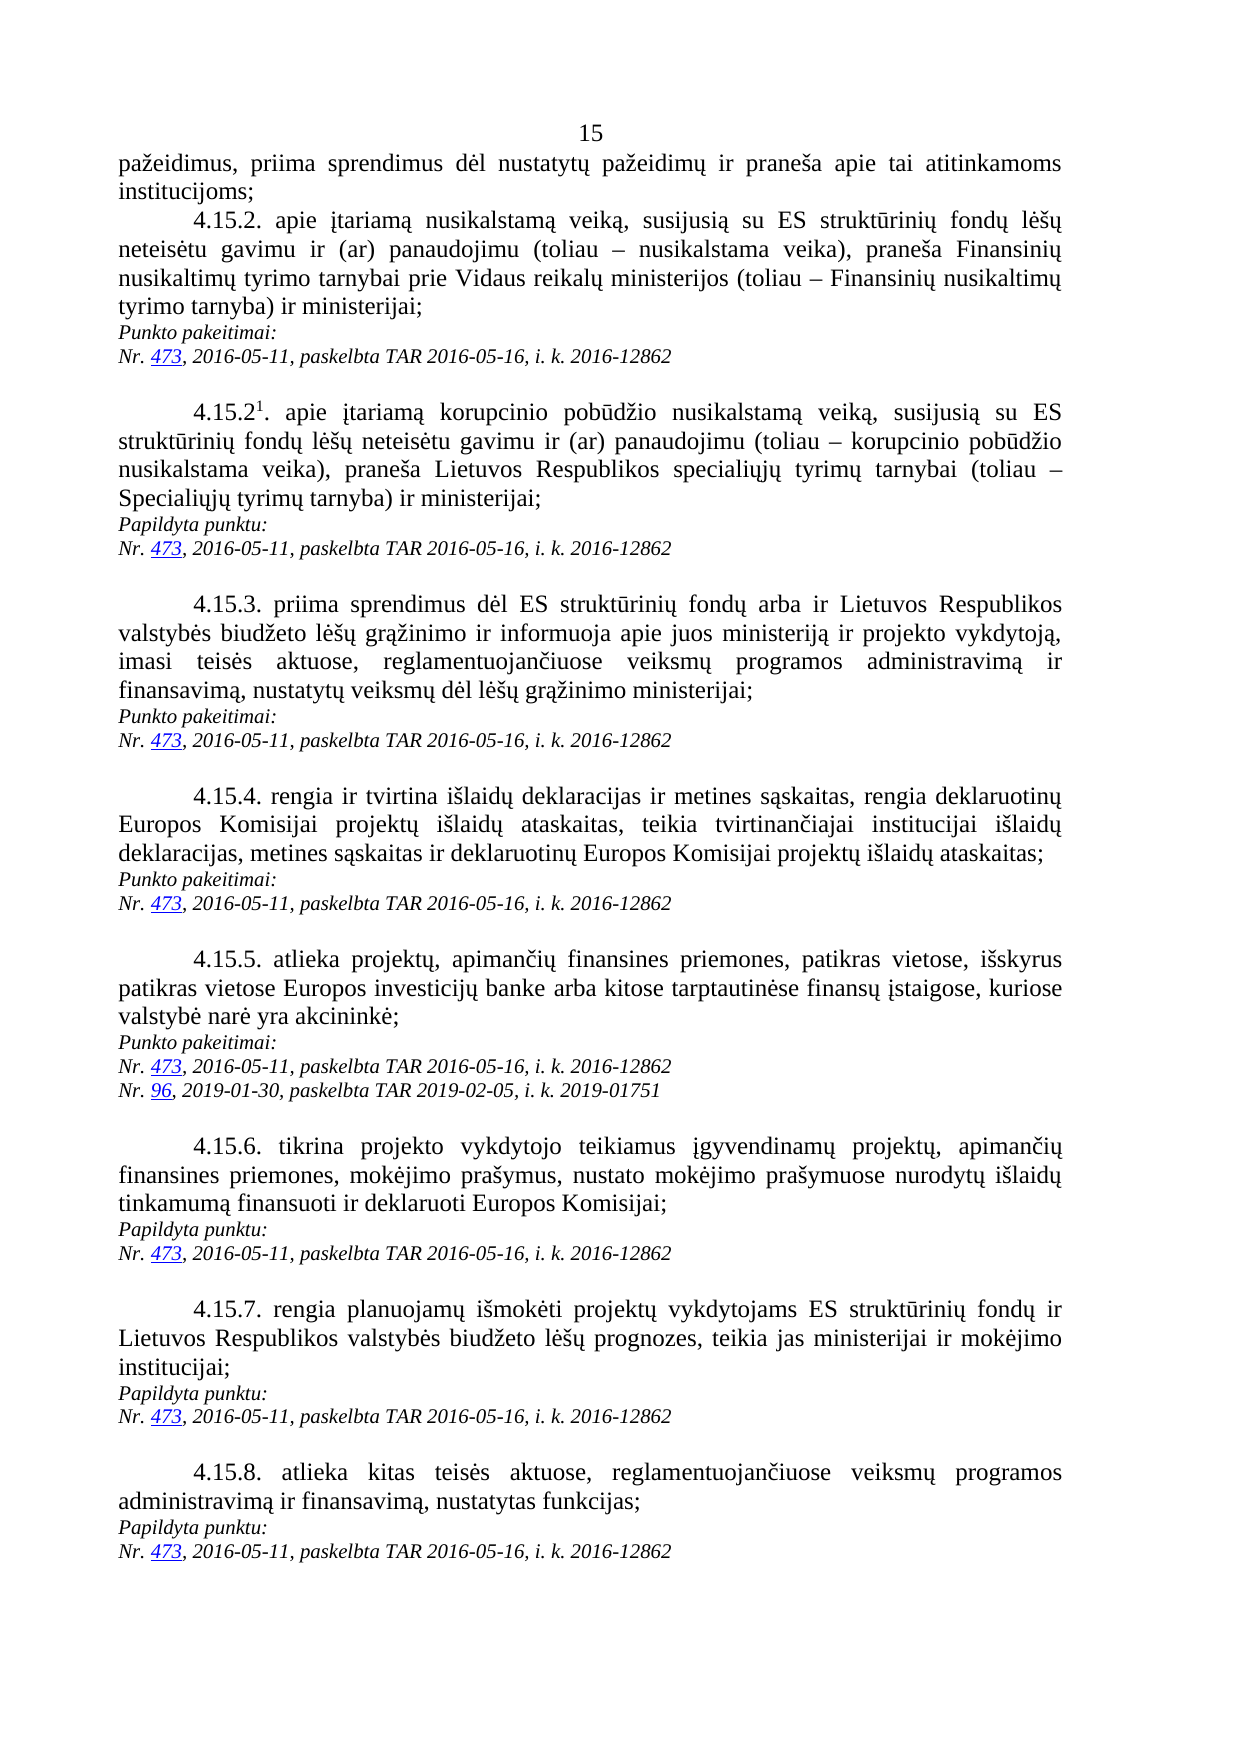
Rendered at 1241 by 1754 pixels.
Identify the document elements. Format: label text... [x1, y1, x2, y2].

text 4.15.5. atlieka projektų, apimančių finansines priemones, patikras vietose, išskyrus patikras vietose Europos investicijų banke arba kitose tarptautinėse finansų įstaigose, kuriose valstybė narė yra akcininkė; [118, 944, 1063, 1030]
text Papildyta punktu: [118, 1217, 1063, 1241]
text Nr. 473, 2016-05-11, paskelbta TAR 2016-05-16, i. k. 2016-12862 [118, 728, 1063, 752]
text Papildyta punktu: [118, 512, 1063, 536]
text Nr. 473, 2016-05-11, paskelbta TAR 2016-05-16, i. k. 2016-12862 [118, 1241, 1063, 1265]
text Nr. 473, 2016-05-11, paskelbta TAR 2016-05-16, i. k. 2016-12862 [118, 1539, 1063, 1563]
text 4.15.21. apie įtariamą korupcinio pobūdžio nusikalstamą veiką, susijusią su ES struktūrinių fondų lėšų neteisėtu gavimu ir (ar) panaudojimu (toliau – korupcinio pobūdžio nusikalstama veika), praneša Lietuvos Respublikos specialiųjų tyrimų tarnybai (toliau – Specialiųjų tyrimų tarnyba) ir ministerijai; [118, 397, 1063, 512]
text Nr. 473, 2016-05-11, paskelbta TAR 2016-05-16, i. k. 2016-12862 [118, 1404, 1063, 1428]
text Punkto pakeitimai: [118, 1030, 1063, 1054]
text Nr. 96, 2019-01-30, paskelbta TAR 2019-02-05, i. k. 2019-01751 [118, 1078, 1063, 1102]
text Papildyta punktu: [118, 1515, 1063, 1539]
text 4.15.7. rengia planuojamų išmokėti projektų vykdytojams ES struktūrinių fondų ir Lietuvos Respublikos valstybės biudžeto lėšų prognozes, teikia jas ministerijai ir mokėjimo institucijai; [118, 1294, 1063, 1380]
text Nr. 473, 2016-05-11, paskelbta TAR 2016-05-16, i. k. 2016-12862 [118, 344, 1063, 368]
text 4.15.2. apie įtariamą nusikalstamą veiką, susijusią su ES struktūrinių fondų lėšų neteisėtu gavimu ir (ar) panaudojimu (toliau – nusikalstama veika), praneša Finansinių nusikaltimų tyrimo tarnybai prie Vidaus reikalų ministerijos (toliau – Finansinių nusikaltimų tyrimo tarnyba) ir ministerijai; [118, 205, 1063, 320]
text Punkto pakeitimai: [118, 704, 1063, 728]
text Papildyta punktu: [118, 1380, 1063, 1404]
text 4.15.6. tikrina projekto vykdytojo teikiamus įgyvendinamų projektų, apimančių finansines priemones, mokėjimo prašymus, nustato mokėjimo prašymuose nurodytų išlaidų tinkamumą finansuoti ir deklaruoti Europos Komisijai; [118, 1131, 1063, 1217]
text Nr. 473, 2016-05-11, paskelbta TAR 2016-05-16, i. k. 2016-12862 [118, 1054, 1063, 1078]
text Punkto pakeitimai: [118, 320, 1063, 344]
text 4.15.3. priima sprendimus dėl ES struktūrinių fondų arba ir Lietuvos Respublikos valstybės biudžeto lėšų grąžinimo ir informuoja apie juos ministeriją ir projekto vykdytoją, imasi teisės aktuose, reglamentuojančiuose veiksmų programos administravimą ir finansavimą, nustatytų veiksmų dėl lėšų grąžinimo ministerijai; [118, 589, 1063, 704]
text pažeidimus, priima sprendimus dėl nustatytų pažeidimų ir praneša apie tai atitinkamoms institucijoms; [118, 148, 1063, 205]
text 4.15.4. rengia ir tvirtina išlaidų deklaracijas ir metines sąskaitas, rengia deklaruotinų Europos Komisijai projektų išlaidų ataskaitas, teikia tvirtinančiajai institucijai išlaidų deklaracijas, metines sąskaitas ir deklaruotinų Europos Komisijai projektų išlaidų ataskaitas; [118, 781, 1063, 867]
text Nr. 473, 2016-05-11, paskelbta TAR 2016-05-16, i. k. 2016-12862 [118, 536, 1063, 560]
text Punkto pakeitimai: [118, 867, 1063, 891]
text Nr. 473, 2016-05-11, paskelbta TAR 2016-05-16, i. k. 2016-12862 [118, 891, 1063, 915]
text 4.15.8. atlieka kitas teisės aktuose, reglamentuojančiuose veiksmų programos administravimą ir finansavimą, nustatytas funkcijas; [118, 1457, 1063, 1515]
